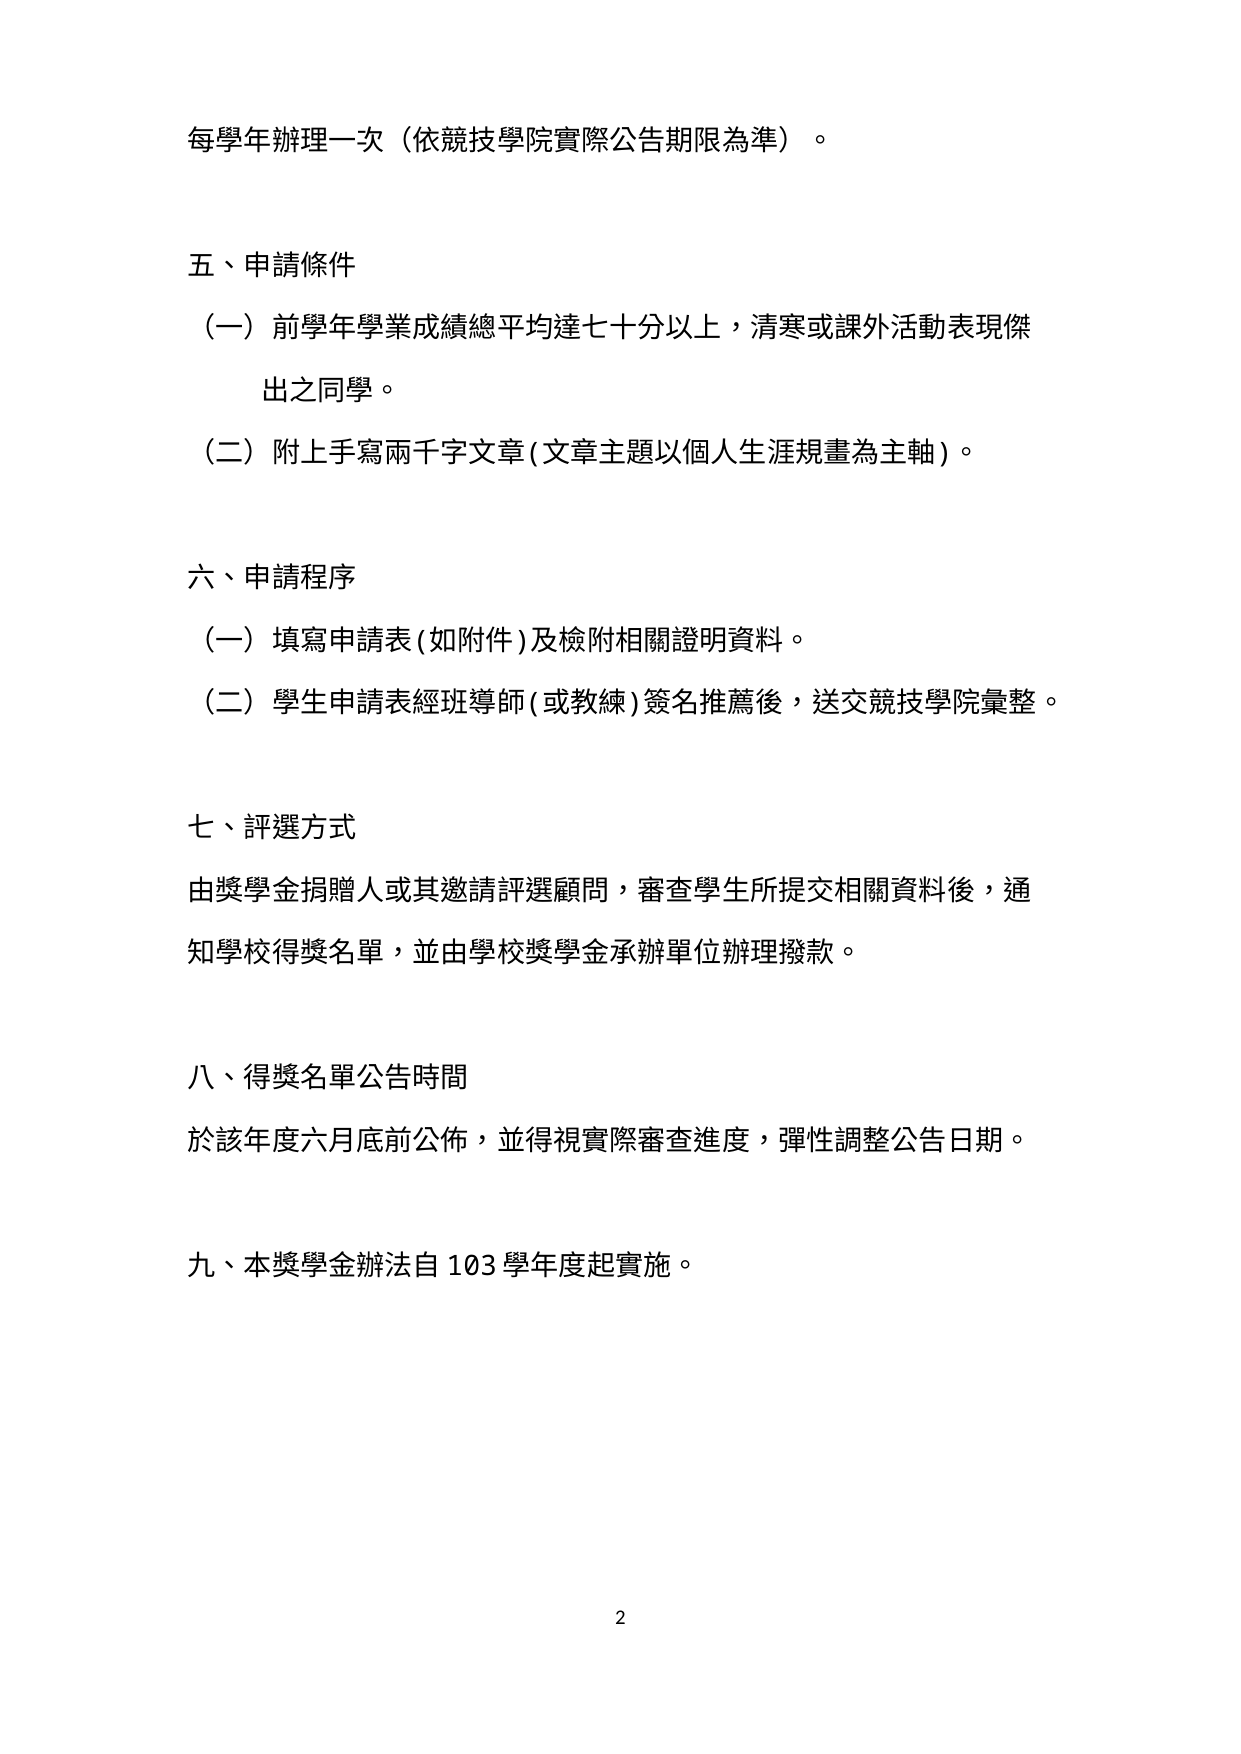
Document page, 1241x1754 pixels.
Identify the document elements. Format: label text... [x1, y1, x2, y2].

text 七、評選方式 [187, 784, 1053, 846]
text （二）學生申請表經班導師(或教練)簽名推薦後，送交競技學院彙整。 [187, 659, 1053, 721]
text 五、申請條件 [187, 221, 1053, 284]
text 每學年辦理一次（依競技學院實際公告期限為準）。 [187, 96, 1053, 159]
text 於該年度六月底前公佈，並得視實際審查進度，彈性調整公告日期。 [187, 1096, 1053, 1159]
text （一）填寫申請表(如附件)及檢附相關證明資料。 [187, 596, 1053, 659]
text 六、申請程序 [187, 534, 1053, 596]
text 八、得獎名單公告時間 [187, 1034, 1053, 1096]
text （二）附上手寫兩千字文章(文章主題以個人生涯規畫為主軸)。 [187, 409, 1053, 471]
text 由獎學金捐贈人或其邀請評選顧問，審查學生所提交相關資料後，通知學校得獎名單，並由學校獎學金承辦單位辦理撥款。 [187, 846, 1053, 971]
text 九、本獎學金辦法自103學年度起實施。 [187, 1221, 1053, 1284]
text （一）前學年學業成績總平均達七十分以上，清寒或課外活動表現傑出之同學。 [187, 284, 1053, 409]
